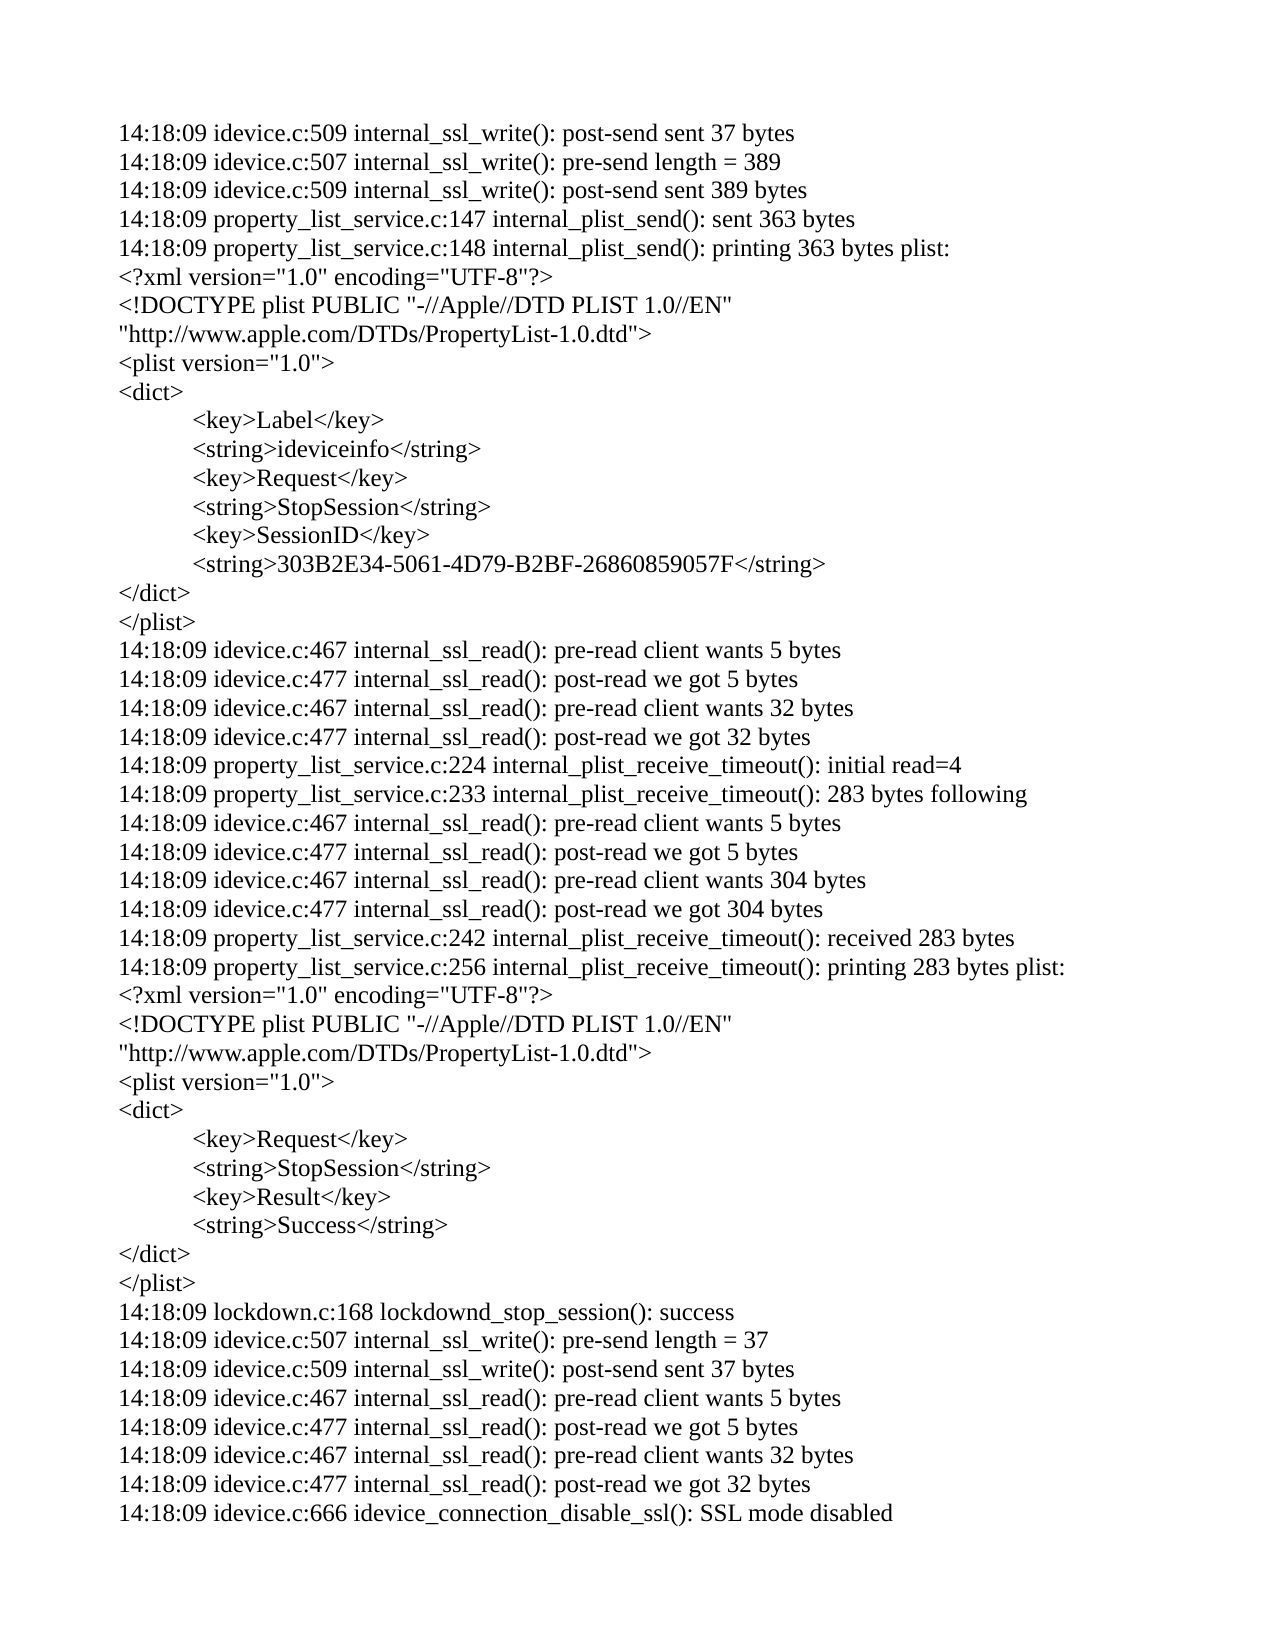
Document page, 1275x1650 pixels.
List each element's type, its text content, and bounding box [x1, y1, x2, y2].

text 14:18:09 idevice.c:477 internal_ssl_read(): post-read we got 32 bytes [118, 722, 1157, 751]
text </plist> [118, 607, 1157, 636]
text 14:18:09 idevice.c:509 internal_ssl_write(): post-send sent 389 bytes [118, 176, 1157, 204]
text 14:18:09 idevice.c:509 internal_ssl_write(): post-send sent 37 bytes [118, 118, 1157, 147]
text <string>StopSession</string> [118, 1153, 1157, 1182]
text 14:18:09 idevice.c:467 internal_ssl_read(): pre-read client wants 304 bytes [118, 866, 1157, 894]
text 14:18:09 property_list_service.c:224 internal_plist_receive_timeout(): initial read=4 [118, 751, 1157, 779]
text 14:18:09 idevice.c:477 internal_ssl_read(): post-read we got 32 bytes [118, 1469, 1157, 1498]
text 14:18:09 idevice.c:477 internal_ssl_read(): post-read we got 5 bytes [118, 664, 1157, 693]
text 14:18:09 idevice.c:507 internal_ssl_write(): pre-send length = 389 [118, 147, 1157, 176]
text <string>Success</string> [118, 1211, 1157, 1239]
text <?xml version="1.0" encoding="UTF-8"?> [118, 262, 1157, 291]
text <string>ideviceinfo</string> [118, 434, 1157, 463]
text <key>SessionID</key> [118, 521, 1157, 549]
text 14:18:09 idevice.c:507 internal_ssl_write(): pre-send length = 37 [118, 1326, 1157, 1354]
text 14:18:09 property_list_service.c:148 internal_plist_send(): printing 363 bytes plist: [118, 233, 1157, 262]
text <plist version="1.0"> [118, 1067, 1157, 1096]
text <dict> [118, 377, 1157, 406]
text 14:18:09 idevice.c:509 internal_ssl_write(): post-send sent 37 bytes [118, 1354, 1157, 1383]
text </plist> [118, 1268, 1157, 1297]
text 14:18:09 idevice.c:467 internal_ssl_read(): pre-read client wants 5 bytes [118, 808, 1157, 837]
text 14:18:09 idevice.c:477 internal_ssl_read(): post-read we got 304 bytes [118, 894, 1157, 923]
text 14:18:09 idevice.c:467 internal_ssl_read(): pre-read client wants 5 bytes [118, 636, 1157, 664]
text <string>303B2E34-5061-4D79-B2BF-26860859057F</string> [118, 549, 1157, 578]
text 14:18:09 property_list_service.c:233 internal_plist_receive_timeout(): 283 bytes following [118, 779, 1157, 808]
text <key>Label</key> [118, 406, 1157, 434]
text 14:18:09 property_list_service.c:256 internal_plist_receive_timeout(): printing 283 bytes plist: [118, 952, 1157, 981]
text 14:18:09 idevice.c:477 internal_ssl_read(): post-read we got 5 bytes [118, 837, 1157, 866]
text <!DOCTYPE plist PUBLIC "-//Apple//DTD PLIST 1.0//EN" "http://www.apple.com/DTDs/PropertyList-1.0.dtd"> [118, 291, 1157, 348]
text <key>Request</key> [118, 463, 1157, 492]
text <key>Request</key> [118, 1124, 1157, 1153]
text 14:18:09 idevice.c:467 internal_ssl_read(): pre-read client wants 32 bytes [118, 693, 1157, 722]
text <string>StopSession</string> [118, 492, 1157, 521]
text <key>Result</key> [118, 1182, 1157, 1211]
text <plist version="1.0"> [118, 348, 1157, 377]
text <?xml version="1.0" encoding="UTF-8"?> [118, 981, 1157, 1009]
text 14:18:09 idevice.c:666 idevice_connection_disable_ssl(): SSL mode disabled [118, 1498, 1157, 1527]
text </dict> [118, 1239, 1157, 1268]
text <!DOCTYPE plist PUBLIC "-//Apple//DTD PLIST 1.0//EN" "http://www.apple.com/DTDs/PropertyList-1.0.dtd"> [118, 1009, 1157, 1067]
text 14:18:09 idevice.c:467 internal_ssl_read(): pre-read client wants 32 bytes [118, 1441, 1157, 1469]
text 14:18:09 idevice.c:477 internal_ssl_read(): post-read we got 5 bytes [118, 1412, 1157, 1441]
text 14:18:09 lockdown.c:168 lockdownd_stop_session(): success [118, 1297, 1157, 1326]
text 14:18:09 idevice.c:467 internal_ssl_read(): pre-read client wants 5 bytes [118, 1383, 1157, 1412]
text 14:18:09 property_list_service.c:147 internal_plist_send(): sent 363 bytes [118, 204, 1157, 233]
text 14:18:09 property_list_service.c:242 internal_plist_receive_timeout(): received 283 bytes [118, 923, 1157, 952]
text <dict> [118, 1096, 1157, 1124]
text </dict> [118, 578, 1157, 607]
